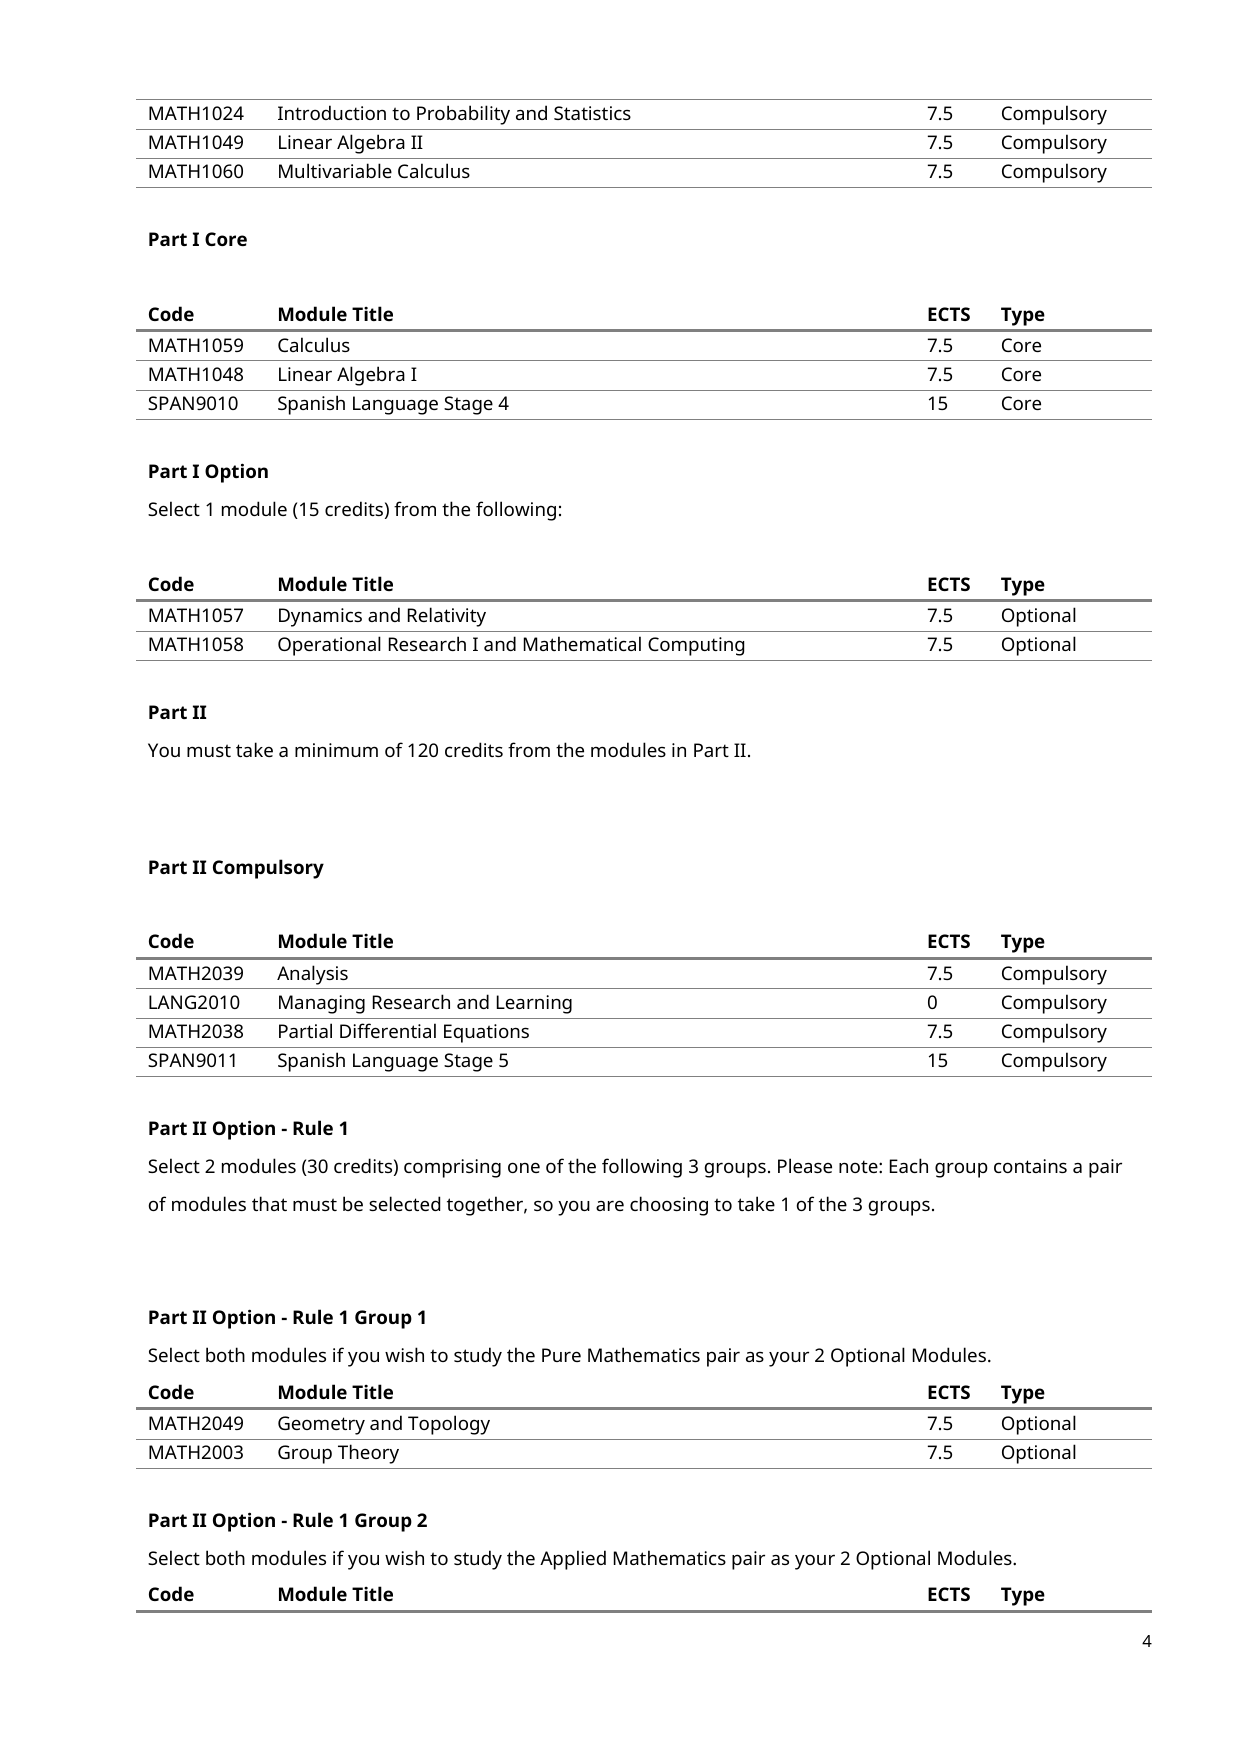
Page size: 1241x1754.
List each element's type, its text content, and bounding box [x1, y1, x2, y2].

table_cell MATH1059 [136, 332, 266, 360]
table_cell Module Title [266, 1379, 916, 1407]
table_cell 7.5 [916, 159, 989, 187]
table_cell Type [989, 301, 1152, 329]
table_cell 7.5 [916, 632, 989, 660]
table_cell Compulsory [989, 159, 1152, 187]
table_cell Type [989, 571, 1152, 599]
table_cell MATH1057 [136, 602, 266, 631]
table_cell Managing Research and Learning [266, 989, 916, 1017]
table_cell 7.5 [916, 602, 989, 631]
table_cell Part II Option - Rule 1 Group 1 Select both modules if you wish to study the Pure Mathematics pair as your 2 Optional Modules. [136, 1266, 1152, 1379]
table_cell Geometry and Topology [266, 1410, 916, 1438]
table_cell Part I Option Select 1 module (15 credits) from the following: [136, 420, 1152, 571]
table_cell Optional [989, 602, 1152, 631]
table_cell Code [136, 571, 266, 599]
table_cell LANG2010 [136, 989, 266, 1017]
table_cell MATH1049 [136, 130, 266, 158]
table_cell ECTS [916, 1582, 989, 1610]
table_cell ECTS [916, 571, 989, 599]
table_cell Linear Algebra II [266, 130, 916, 158]
table_cell MATH1048 [136, 361, 266, 390]
table_cell 7.5 [916, 1019, 989, 1047]
table_cell Optional [989, 1440, 1152, 1468]
table_cell Multivariable Calculus [266, 159, 916, 187]
table_cell ECTS [916, 301, 989, 329]
table_cell Part II Option - Rule 1 Group 2 Select both modules if you wish to study the Applied Mathematics pair as your 2 Optional Modules. [136, 1469, 1152, 1582]
table_cell MATH2039 [136, 960, 266, 988]
table_cell ECTS [916, 929, 989, 957]
table_cell 7.5 [916, 130, 989, 158]
table_cell Code [136, 1379, 266, 1407]
table_cell Spanish Language Stage 4 [266, 391, 916, 419]
table_cell 0 [916, 989, 989, 1017]
table_cell Part II You must take a minimum of 120 credits from the modules in Part II. [136, 661, 1152, 816]
table_cell MATH2003 [136, 1440, 266, 1468]
table_cell ECTS [916, 1379, 989, 1407]
table_cell 7.5 [916, 100, 989, 128]
table_cell MATH1058 [136, 632, 266, 660]
table_cell Code [136, 301, 266, 329]
table_cell Core [989, 391, 1152, 419]
table_cell Compulsory [989, 960, 1152, 988]
table_cell MATH2038 [136, 1019, 266, 1047]
table_cell Optional [989, 632, 1152, 660]
table_cell Compulsory [989, 1048, 1152, 1076]
table_cell Core [989, 361, 1152, 390]
table_cell Core [989, 332, 1152, 360]
table_cell 7.5 [916, 960, 989, 988]
table_cell MATH1024 [136, 100, 266, 128]
table_cell Partial Differential Equations [266, 1019, 916, 1047]
table_cell 15 [916, 1048, 989, 1076]
table_cell Compulsory [989, 100, 1152, 128]
table_cell 7.5 [916, 332, 989, 360]
table_cell 15 [916, 391, 989, 419]
table_cell Linear Algebra I [266, 361, 916, 390]
table_cell Type [989, 1379, 1152, 1407]
table_cell Part II Compulsory [136, 816, 1152, 929]
table_cell Code [136, 929, 266, 957]
table_cell Dynamics and Relativity [266, 602, 916, 631]
table_cell Type [989, 1582, 1152, 1610]
table_cell Type [989, 929, 1152, 957]
table_cell Spanish Language Stage 5 [266, 1048, 916, 1076]
table_cell Analysis [266, 960, 916, 988]
table_cell SPAN9010 [136, 391, 266, 419]
table_cell Optional [989, 1410, 1152, 1438]
table_cell 7.5 [916, 361, 989, 390]
table_cell Introduction to Probability and Statistics [266, 100, 916, 128]
table_cell 7.5 [916, 1410, 989, 1438]
table_cell Module Title [266, 929, 916, 957]
table_cell SPAN9011 [136, 1048, 266, 1076]
table_cell Group Theory [266, 1440, 916, 1468]
table_cell MATH1060 [136, 159, 266, 187]
table_cell 7.5 [916, 1440, 989, 1468]
table_cell MATH2049 [136, 1410, 266, 1438]
table_cell Operational Research I and Mathematical Computing [266, 632, 916, 660]
table_cell Module Title [266, 571, 916, 599]
table_cell Calculus [266, 332, 916, 360]
table_cell Part I Core [136, 188, 1152, 301]
table_cell Compulsory [989, 1019, 1152, 1047]
table_cell Compulsory [989, 989, 1152, 1017]
table_cell Module Title [266, 1582, 916, 1610]
table_cell Code [136, 1582, 266, 1610]
table_cell Module Title [266, 301, 916, 329]
table_cell Compulsory [989, 130, 1152, 158]
table_cell Part II Option - Rule 1 Select 2 modules (30 credits) comprising one of the following 3 groups. Please note: Each group contains a pair of modules that must be selected together, so you are choosing to take 1 of the 3 groups. [136, 1077, 1152, 1266]
